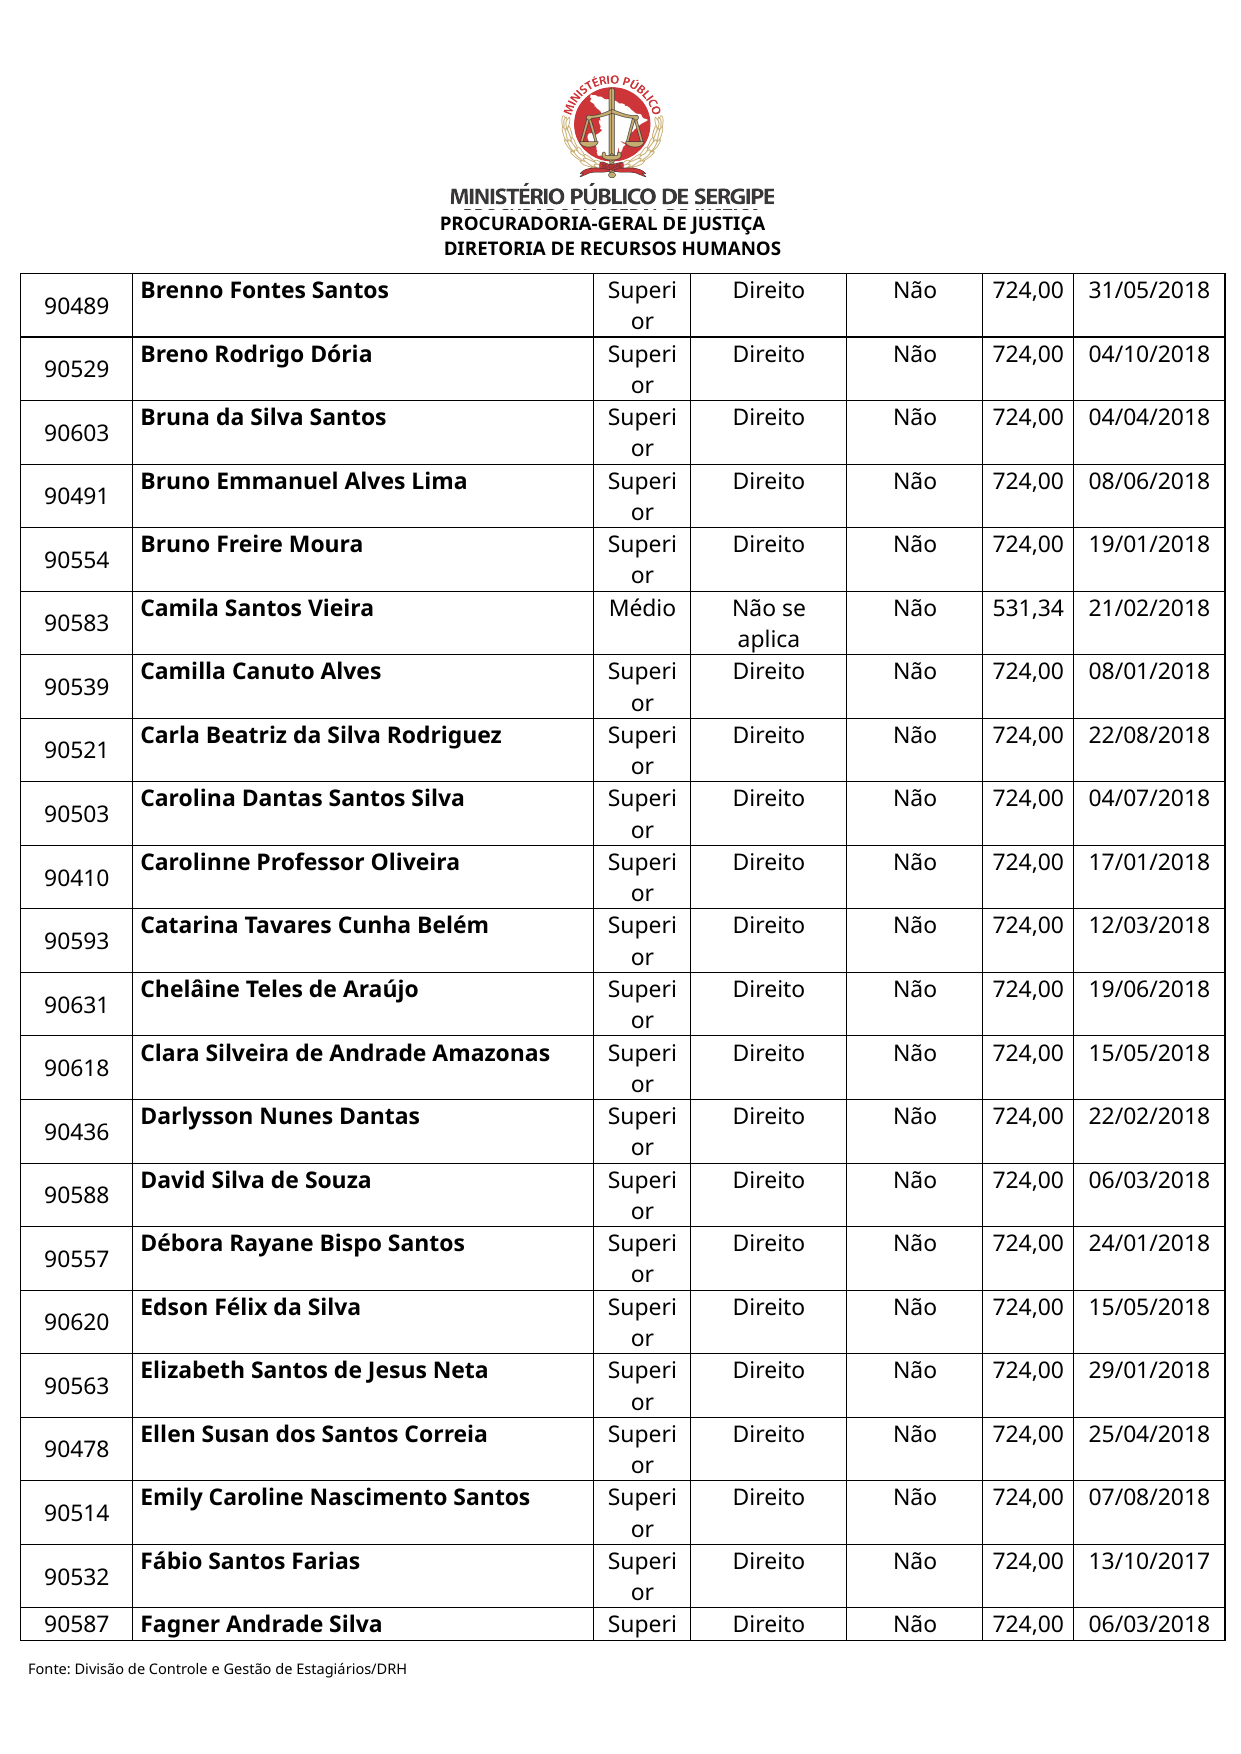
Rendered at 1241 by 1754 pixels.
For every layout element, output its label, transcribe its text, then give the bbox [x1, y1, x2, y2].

table_cell Bruno Emmanuel Alves Lima [133, 465, 593, 527]
table_cell Direito [691, 1545, 846, 1607]
table_cell 90521 [21, 719, 132, 781]
table_cell 724,00 [983, 338, 1073, 400]
table_cell Carolina Dantas Santos Silva [133, 782, 593, 845]
table_cell 724,00 [983, 973, 1073, 1035]
table_cell Não se aplica [691, 592, 846, 654]
table_cell 724,00 [983, 1481, 1073, 1544]
table_cell Carolinne Professor Oliveira [133, 846, 593, 908]
table_cell 724,00 [983, 1291, 1073, 1353]
table_cell Superior [594, 1545, 690, 1607]
table_cell Superior [594, 973, 690, 1035]
table_cell 15/05/2018 [1074, 1036, 1224, 1099]
table_cell 90583 [21, 592, 132, 654]
table_cell Fagner Andrade Silva [133, 1608, 593, 1639]
table_cell 04/04/2018 [1074, 401, 1224, 463]
table_cell Breno Rodrigo Dória [133, 338, 593, 400]
table_cell Direito [691, 1100, 846, 1162]
table_cell 724,00 [983, 1354, 1073, 1417]
table_cell Superior [594, 274, 690, 336]
table_cell Superior [594, 528, 690, 591]
table_cell 13/10/2017 [1074, 1545, 1224, 1607]
table_cell Superi [594, 1608, 690, 1639]
table_cell 90620 [21, 1291, 132, 1353]
table_cell Darlysson Nunes Dantas [133, 1100, 593, 1162]
table_cell Não [847, 1545, 982, 1607]
table_cell Direito [691, 1418, 846, 1480]
table_cell Não [847, 528, 982, 591]
table_cell Edson Félix da Silva [133, 1291, 593, 1353]
table_cell Não [847, 401, 982, 463]
table_cell 724,00 [983, 1545, 1073, 1607]
table_cell 19/01/2018 [1074, 528, 1224, 591]
table_cell Bruna da Silva Santos [133, 401, 593, 463]
table_cell Direito [691, 528, 846, 591]
table_cell Superior [594, 846, 690, 908]
table_cell 90554 [21, 528, 132, 591]
table_cell 90539 [21, 655, 132, 718]
table_cell Não [847, 973, 982, 1035]
table_cell 90593 [21, 909, 132, 972]
table_cell Não [847, 1354, 982, 1417]
table_cell Médio [594, 592, 690, 654]
table_cell Não [847, 1036, 982, 1099]
table_cell Superior [594, 719, 690, 781]
table_cell Direito [691, 1164, 846, 1226]
table_cell 724,00 [983, 909, 1073, 972]
table_cell 90563 [21, 1354, 132, 1417]
table_cell Direito [691, 274, 846, 336]
table_cell 724,00 [983, 719, 1073, 781]
table_cell Não [847, 465, 982, 527]
table_cell Superior [594, 655, 690, 718]
table_cell Fábio Santos Farias [133, 1545, 593, 1607]
table_cell Clara Silveira de Andrade Amazonas [133, 1036, 593, 1099]
table_cell 90514 [21, 1481, 132, 1544]
table_cell Não [847, 1164, 982, 1226]
table_cell Superior [594, 1291, 690, 1353]
picture [450, 75, 774, 210]
table_cell Direito [691, 465, 846, 527]
table_cell Superior [594, 1100, 690, 1162]
table_cell 724,00 [983, 1100, 1073, 1162]
table_cell 15/05/2018 [1074, 1291, 1224, 1353]
table_cell 12/03/2018 [1074, 909, 1224, 972]
table_cell 90587 [21, 1608, 132, 1639]
table_cell 08/06/2018 [1074, 465, 1224, 527]
table_cell Não [847, 592, 982, 654]
table_cell Direito [691, 655, 846, 718]
table_cell Direito [691, 846, 846, 908]
table_cell 90603 [21, 401, 132, 463]
table_cell 90491 [21, 465, 132, 527]
table_cell 724,00 [983, 846, 1073, 908]
table_cell Camila Santos Vieira [133, 592, 593, 654]
table_cell Não [847, 1227, 982, 1289]
table_cell Superior [594, 1164, 690, 1226]
table_cell Direito [691, 338, 846, 400]
table_cell 07/08/2018 [1074, 1481, 1224, 1544]
table_cell Não [847, 1608, 982, 1639]
table_cell Não [847, 846, 982, 908]
table_cell 08/01/2018 [1074, 655, 1224, 718]
table_cell Superior [594, 401, 690, 463]
table_cell 90489 [21, 274, 132, 336]
table_cell 90503 [21, 782, 132, 845]
table_cell Elizabeth Santos de Jesus Neta [133, 1354, 593, 1417]
table_cell Não [847, 719, 982, 781]
table_cell Não [847, 1100, 982, 1162]
table_cell 04/10/2018 [1074, 338, 1224, 400]
table_cell Superior [594, 909, 690, 972]
table_cell 90436 [21, 1100, 132, 1162]
table_cell Não [847, 909, 982, 972]
table_cell 90410 [21, 846, 132, 908]
table_cell Emily Caroline Nascimento Santos [133, 1481, 593, 1544]
table_cell Direito [691, 719, 846, 781]
table_cell Não [847, 1481, 982, 1544]
table_cell Superior [594, 1418, 690, 1480]
table_cell David Silva de Souza [133, 1164, 593, 1226]
table_cell 90557 [21, 1227, 132, 1289]
table_cell 22/08/2018 [1074, 719, 1224, 781]
table_cell 724,00 [983, 465, 1073, 527]
table_cell 90532 [21, 1545, 132, 1607]
table_cell 724,00 [983, 1608, 1073, 1639]
table_cell 17/01/2018 [1074, 846, 1224, 908]
table_cell Débora Rayane Bispo Santos [133, 1227, 593, 1289]
table_cell Direito [691, 973, 846, 1035]
table_cell 04/07/2018 [1074, 782, 1224, 845]
table_cell Não [847, 274, 982, 336]
table_cell 25/04/2018 [1074, 1418, 1224, 1480]
table_cell 31/05/2018 [1074, 274, 1224, 336]
table_cell 21/02/2018 [1074, 592, 1224, 654]
table_cell 531,34 [983, 592, 1073, 654]
table_cell Superior [594, 1227, 690, 1289]
table_cell 724,00 [983, 782, 1073, 845]
table_cell 90529 [21, 338, 132, 400]
table_cell 06/03/2018 [1074, 1608, 1224, 1639]
table_cell Superior [594, 338, 690, 400]
table_cell 724,00 [983, 401, 1073, 463]
table_cell 724,00 [983, 274, 1073, 336]
table_cell Direito [691, 1354, 846, 1417]
table_cell Direito [691, 1227, 846, 1289]
table_cell Não [847, 782, 982, 845]
table_cell Direito [691, 1036, 846, 1099]
table_cell 06/03/2018 [1074, 1164, 1224, 1226]
table_cell 90478 [21, 1418, 132, 1480]
table_cell Direito [691, 782, 846, 845]
table_cell 724,00 [983, 655, 1073, 718]
table_cell 90618 [21, 1036, 132, 1099]
table_cell Camilla Canuto Alves [133, 655, 593, 718]
table_cell Carla Beatriz da Silva Rodriguez [133, 719, 593, 781]
table_cell Catarina Tavares Cunha Belém [133, 909, 593, 972]
table_cell Bruno Freire Moura [133, 528, 593, 591]
table_cell 22/02/2018 [1074, 1100, 1224, 1162]
table_cell Direito [691, 401, 846, 463]
table_cell 724,00 [983, 528, 1073, 591]
table_cell Chelâine Teles de Araújo [133, 973, 593, 1035]
table_cell 724,00 [983, 1418, 1073, 1480]
table_cell 724,00 [983, 1164, 1073, 1226]
table_cell Brenno Fontes Santos [133, 274, 593, 336]
table_cell Superior [594, 465, 690, 527]
table_cell Direito [691, 1291, 846, 1353]
table_cell Não [847, 655, 982, 718]
table_cell Direito [691, 909, 846, 972]
table_cell 724,00 [983, 1036, 1073, 1099]
table_cell 29/01/2018 [1074, 1354, 1224, 1417]
table_cell 724,00 [983, 1227, 1073, 1289]
table_cell 90588 [21, 1164, 132, 1226]
table_cell 19/06/2018 [1074, 973, 1224, 1035]
table_cell Superior [594, 1354, 690, 1417]
table_cell 90631 [21, 973, 132, 1035]
table_cell Não [847, 338, 982, 400]
table_cell Superior [594, 782, 690, 845]
table_cell Superior [594, 1036, 690, 1099]
table_cell Ellen Susan dos Santos Correia [133, 1418, 593, 1480]
table_cell Não [847, 1418, 982, 1480]
table_cell Direito [691, 1608, 846, 1639]
table_cell Superior [594, 1481, 690, 1544]
table_cell 24/01/2018 [1074, 1227, 1224, 1289]
table_cell Direito [691, 1481, 846, 1544]
table_cell Não [847, 1291, 982, 1353]
